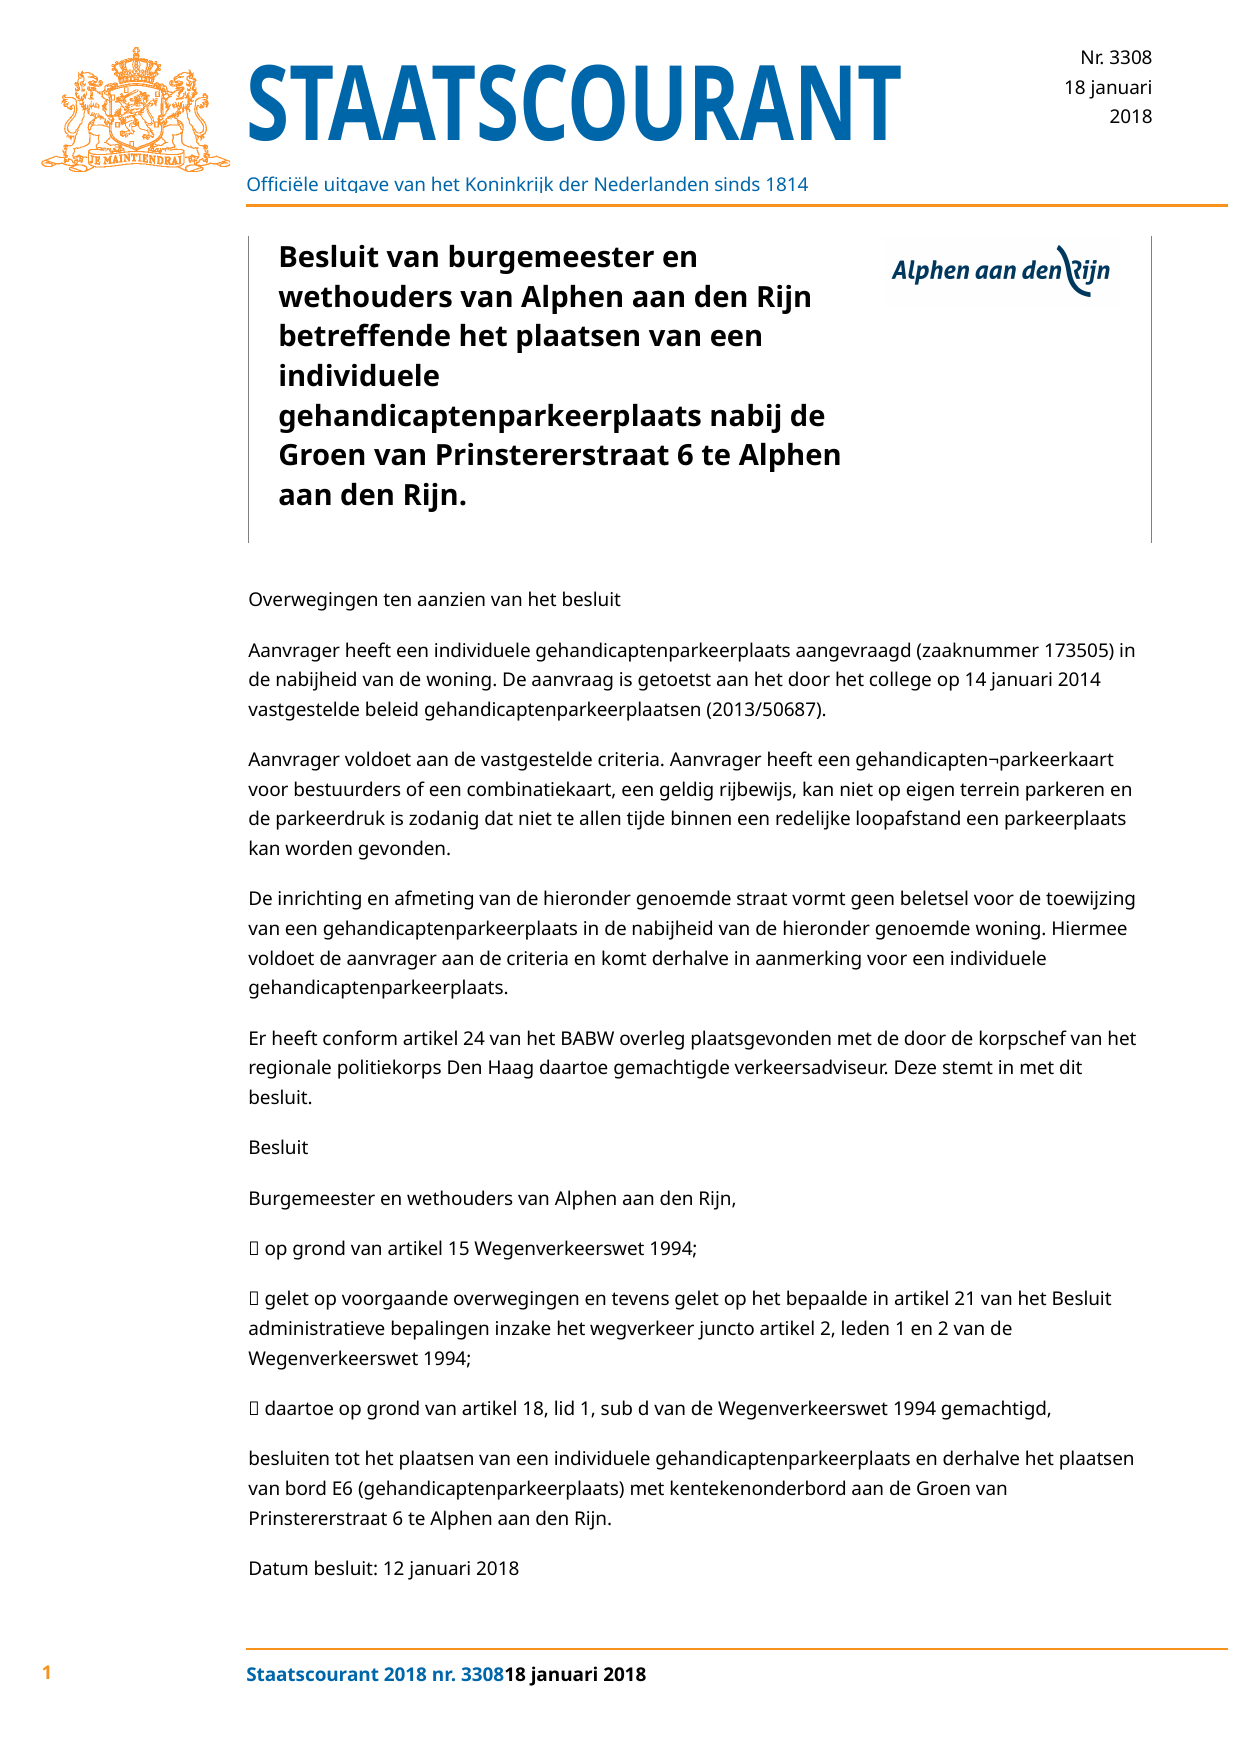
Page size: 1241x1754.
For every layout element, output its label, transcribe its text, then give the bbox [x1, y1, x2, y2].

text Besluit [248, 1134, 1152, 1160]
table_header [850, 236, 1151, 543]
text Er heeft conform artikel 24 van het BABW overleg plaatsgevonden met de door de korpschef van het regionale politiekorps Den Haag daartoe gemachtigde verkeersadviseur. Deze stemt in met dit besluit. [248, 1025, 1152, 1109]
table_header Besluit van burgemeester en wethouders van Alphen aan den Rijn betreffende het plaatsen van een individuele gehandicaptenparkeerplaats nabij de Groen van Prinstererstraat 6 te Alphen aan den Rijn. [249, 236, 850, 543]
text Overwegingen ten aanzien van het besluit [248, 586, 1152, 612]
text De inrichting en afmeting van de hieronder genoemde straat vormt geen beletsel voor de toewijzing van een gehandicaptenparkeerplaats in de nabijheid van de hieronder genoemde woning. Hiermee voldoet de aanvrager aan de criteria en komt derhalve in aanmerking voor een individuele gehandicaptenparkeerplaats. [248, 886, 1152, 1000]
text  daartoe op grond van artikel 18, lid 1, sub d van de Wegenverkeerswet 1994 gemachtigd, [248, 1395, 1152, 1421]
picture [41, 47, 231, 172]
text  op grond van artikel 15 Wegenverkeerswet 1994; [248, 1235, 1152, 1261]
picture [882, 236, 1119, 306]
text Burgemeester en wethouders van Alphen aan den Rijn, [248, 1185, 1152, 1210]
text Datum besluit: 12 januari 2018 [248, 1555, 1152, 1581]
text Aanvrager heeft een individuele gehandicaptenparkeerplaats aangevraagd (zaaknummer 173505) in de nabijheid van de woning. De aanvraag is getoetst aan het door het college op 14 januari 2014 vastgestelde beleid gehandicaptenparkeerplaatsen (2013/50687). [248, 637, 1152, 722]
text besluiten tot het plaatsen van een individuele gehandicaptenparkeerplaats en derhalve het plaatsen van bord E6 (gehandicaptenparkeerplaats) met kentekenonderbord aan de Groen van Prinstererstraat 6 te Alphen aan den Rijn. [248, 1446, 1152, 1530]
text  gelet op voorgaande overwegingen en tevens gelet op het bepaalde in artikel 21 van het Besluit administratieve bepalingen inzake het wegverkeer juncto artikel 2, leden 1 en 2 van de Wegenverkeerswet 1994; [248, 1286, 1152, 1370]
text Aanvrager voldoet aan de vastgestelde criteria. Aanvrager heeft een gehandicapten¬parkeerkaart voor bestuurders of een combinatiekaart, een geldig rijbewijs, kan niet op eigen terrein parkeren en de parkeerdruk is zodanig dat niet te allen tijde binnen een redelijke loopafstand een parkeerplaats kan worden gevonden. [248, 746, 1152, 861]
